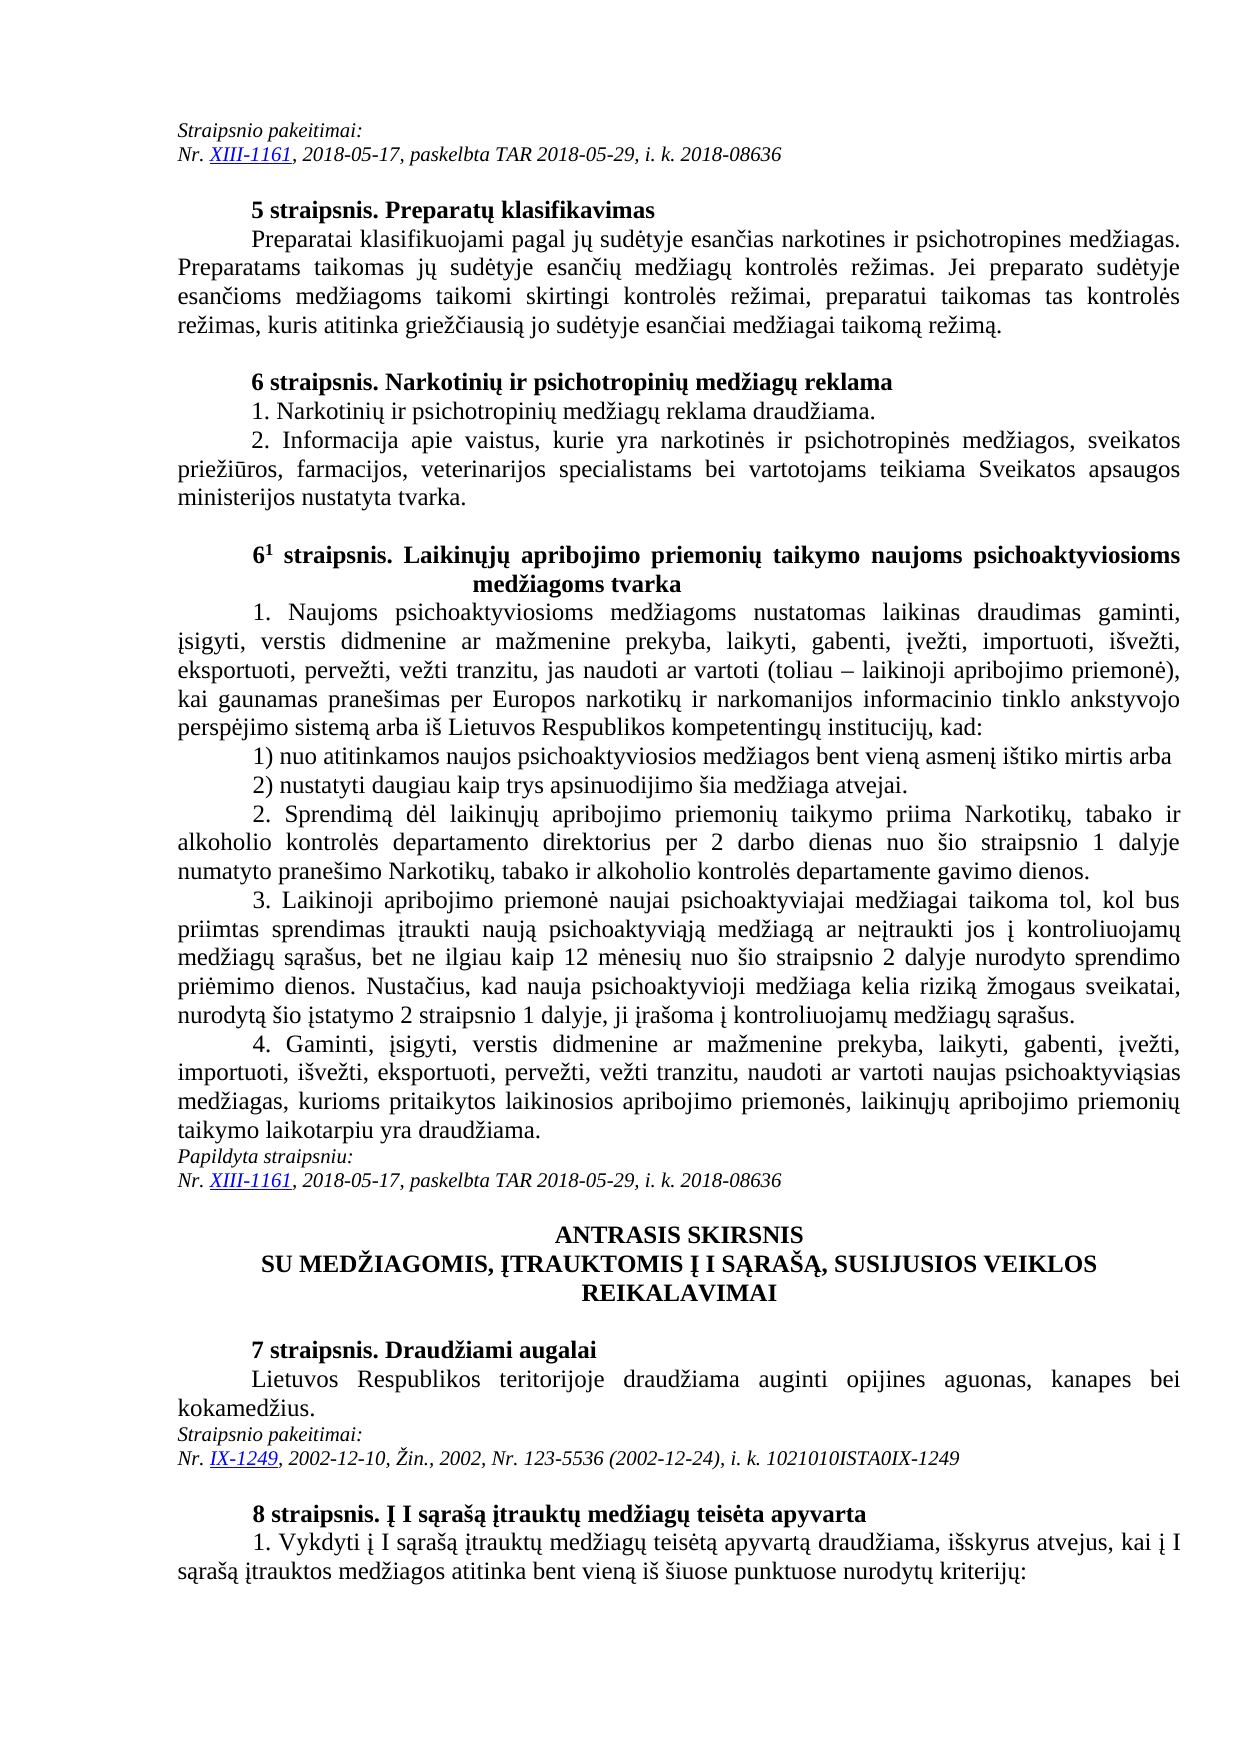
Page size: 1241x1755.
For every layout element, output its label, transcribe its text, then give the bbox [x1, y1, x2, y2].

text 1. Vykdyti į I sąrašą įtrauktų medžiagų teisėtą apyvartą draudžiama, išskyrus atvejus, kai į I sąrašą įtrauktos medžiagos atitinka bent vieną iš šiuose punktuose nurodytų kriterijų: [177, 1527, 1181, 1585]
text 4. Gaminti, įsigyti, verstis didmenine ar mažmenine prekyba, laikyti, gabenti, įvežti, importuoti, išvežti, eksportuoti, pervežti, vežti tranzitu, naudoti ar vartoti naujas psichoaktyviąsias medžiagas, kurioms pritaikytos laikinosios apribojimo priemonės, laikinųjų apribojimo priemonių taikymo laikotarpiu yra draudžiama. [177, 1029, 1181, 1144]
text Lietuvos Respublikos teritorijoje draudžiama auginti opijines aguonas, kanapes bei kokamedžius. [177, 1364, 1181, 1422]
text 2) nustatyti daugiau kaip trys apsinuodijimo šia medžiaga atvejai. [177, 770, 1181, 799]
text ANTRASIS SKIRSNIS [177, 1221, 1181, 1249]
text Nr. IX-1249, 2002-12-10, Žin., 2002, Nr. 123-5536 (2002-12-24), i. k. 1021010ISTA0IX-1249 [177, 1446, 1181, 1470]
text 8 straipsnis. Į I sąrašą įtrauktų medžiagų teisėta apyvarta [177, 1499, 1181, 1527]
text SU MEDŽIAGOMIS, ĮTRAUKTOMIS Į I SĄRAŠĄ, SUSIJUSIOS VEIKLOS REIKALAVIMAI [177, 1249, 1181, 1307]
text 61 straipsnis. Laikinųjų apribojimo priemonių taikymo naujoms psichoaktyviosioms medžiagoms tvarka [252, 540, 1181, 597]
text 2. Sprendimą dėl laikinųjų apribojimo priemonių taikymo priima Narkotikų, tabako ir alkoholio kontrolės departamento direktorius per 2 darbo dienas nuo šio straipsnio 1 dalyje numatyto pranešimo Narkotikų, tabako ir alkoholio kontrolės departamente gavimo dienos. [177, 799, 1181, 885]
text 1. Narkotinių ir psichotropinių medžiagų reklama draudžiama. [177, 396, 1181, 425]
text Straipsnio pakeitimai: [177, 1422, 1181, 1446]
text 2. Informacija apie vaistus, kurie yra narkotinės ir psichotropinės medžiagos, sveikatos priežiūros, farmacijos, veterinarijos specialistams bei vartotojams teikiama Sveikatos apsaugos ministerijos nustatyta tvarka. [177, 425, 1181, 511]
text 1. Naujoms psichoaktyviosioms medžiagoms nustatomas laikinas draudimas gaminti, įsigyti, verstis didmenine ar mažmenine prekyba, laikyti, gabenti, įvežti, importuoti, išvežti, eksportuoti, pervežti, vežti tranzitu, jas naudoti ar vartoti (toliau – laikinoji apribojimo priemonė), kai gaunamas pranešimas per Europos narkotikų ir narkomanijos informacinio tinklo ankstyvojo perspėjimo sistemą arba iš Lietuvos Respublikos kompetentingų institucijų, kad: [177, 597, 1181, 741]
text 3. Laikinoji apribojimo priemonė naujai psichoaktyviajai medžiagai taikoma tol, kol bus priimtas sprendimas įtraukti naują psichoaktyviąją medžiagą ar neįtraukti jos į kontroliuojamų medžiagų sąrašus, bet ne ilgiau kaip 12 mėnesių nuo šio straipsnio 2 dalyje nurodyto sprendimo priėmimo dienos. Nustačius, kad nauja psichoaktyvioji medžiaga kelia riziką žmogaus sveikatai, nurodytą šio įstatymo 2 straipsnio 1 dalyje, ji įrašoma į kontroliuojamų medžiagų sąrašus. [177, 885, 1181, 1029]
text 5 straipsnis. Preparatų klasifikavimas [177, 195, 1181, 224]
text Nr. XIII-1161, 2018-05-17, paskelbta TAR 2018-05-29, i. k. 2018-08636 [177, 1168, 1181, 1192]
text 1) nuo atitinkamos naujos psichoaktyviosios medžiagos bent vieną asmenį ištiko mirtis arba [177, 741, 1181, 770]
text Straipsnio pakeitimai: [177, 118, 1181, 142]
text Nr. XIII-1161, 2018-05-17, paskelbta TAR 2018-05-29, i. k. 2018-08636 [177, 142, 1181, 166]
text Preparatai klasifikuojami pagal jų sudėtyje esančias narkotines ir psichotropines medžiagas. Preparatams taikomas jų sudėtyje esančių medžiagų kontrolės režimas. Jei preparato sudėtyje esančioms medžiagoms taikomi skirtingi kontrolės režimai, preparatui taikomas tas kontrolės režimas, kuris atitinka griežčiausią jo sudėtyje esančiai medžiagai taikomą režimą. [177, 224, 1181, 339]
text Papildyta straipsniu: [177, 1144, 1181, 1168]
text 6 straipsnis. Narkotinių ir psichotropinių medžiagų reklama [177, 367, 1181, 396]
text 7 straipsnis. Draudžiami augalai [177, 1336, 1181, 1364]
